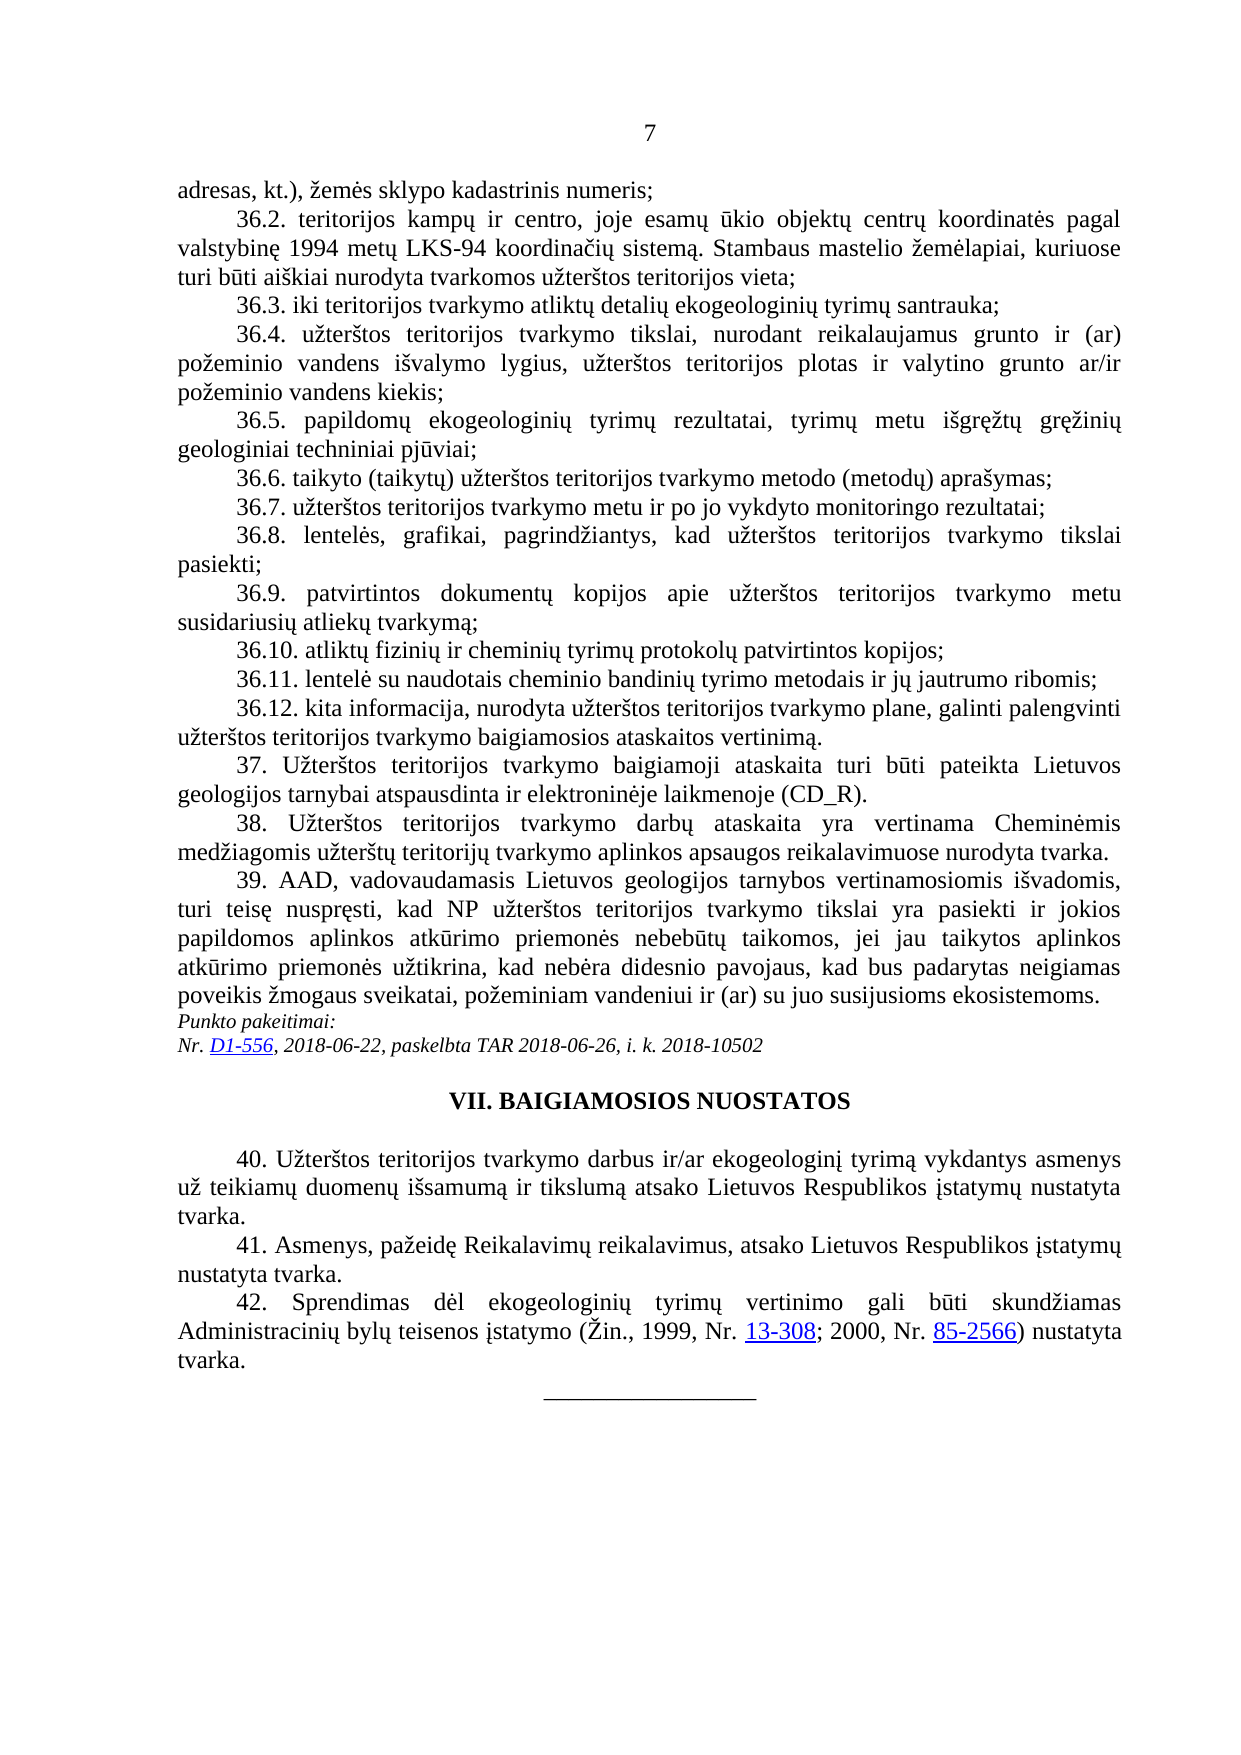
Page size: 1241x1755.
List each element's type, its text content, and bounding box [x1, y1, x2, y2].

text 41. Asmenys, pažeidę Reikalavimų reikalavimus, atsako Lietuvos Respublikos įstatymų nustatyta tvarka. [177, 1230, 1122, 1287]
text 36.6. taikyto (taikytų) užterštos teritorijos tvarkymo metodo (metodų) aprašymas; [177, 463, 1122, 492]
text 36.2. teritorijos kampų ir centro, joje esamų ūkio objektų centrų koordinatės pagal valstybinę 1994 metų LKS-94 koordinačių sistemą. Stambaus mastelio žemėlapiai, kuriuose turi būti aiškiai nurodyta tvarkomos užterštos teritorijos vieta; [177, 204, 1122, 291]
text 37. Užterštos teritorijos tvarkymo baigiamoji ataskaita turi būti pateikta Lietuvos geologijos tarnybai atspausdinta ir elektroninėje laikmenoje (CD_R). [177, 751, 1122, 808]
text VII. BAIGIAMOSIOS NUOSTATOS [177, 1086, 1122, 1115]
text 36.5. papildomų ekogeologinių tyrimų rezultatai, tyrimų metu išgręžtų gręžinių geologiniai techniniai pjūviai; [177, 406, 1122, 463]
text 38. Užterštos teritorijos tvarkymo darbų ataskaita yra vertinama Cheminėmis medžiagomis užterštų teritorijų tvarkymo aplinkos apsaugos reikalavimuose nurodyta tvarka. [177, 808, 1122, 866]
text 36.11. lentelė su naudotais cheminio bandinių tyrimo metodais ir jų jautrumo ribomis; [177, 664, 1122, 693]
text 42. Sprendimas dėl ekogeologinių tyrimų vertinimo gali būti skundžiamas Administracinių bylų teisenos įstatymo (Žin., 1999, Nr. 13-308; 2000, Nr. 85-2566) nustatyta tvarka. [177, 1287, 1122, 1374]
text 36.4. užterštos teritorijos tvarkymo tikslai, nurodant reikalaujamus grunto ir (ar) požeminio vandens išvalymo lygius, užterštos teritorijos plotas ir valytino grunto ar/ir požeminio vandens kiekis; [177, 319, 1122, 406]
text adresas, kt.), žemės sklypo kadastrinis numeris; [177, 176, 1122, 204]
text 36.10. atliktų fizinių ir cheminių tyrimų protokolų patvirtintos kopijos; [177, 636, 1122, 664]
text 36.9. patvirtintos dokumentų kopijos apie užterštos teritorijos tvarkymo metu susidariusių atliekų tvarkymą; [177, 578, 1122, 636]
text 36.8. lentelės, grafikai, pagrindžiantys, kad užterštos teritorijos tvarkymo tikslai pasiekti; [177, 521, 1122, 578]
text Punkto pakeitimai: [177, 1009, 1122, 1033]
text 36.3. iki teritorijos tvarkymo atliktų detalių ekogeologinių tyrimų santrauka; [177, 291, 1122, 319]
text 39. AAD, vadovaudamasis Lietuvos geologijos tarnybos vertinamosiomis išvadomis, turi teisę nuspręsti, kad NP užterštos teritorijos tvarkymo tikslai yra pasiekti ir jokios papildomos aplinkos atkūrimo priemonės nebebūtų taikomos, jei jau taikytos aplinkos atkūrimo priemonės užtikrina, kad nebėra didesnio pavojaus, kad bus padarytas neigiamas poveikis žmogaus sveikatai, požeminiam vandeniui ir (ar) su juo susijusioms ekosistemoms. [177, 866, 1122, 1009]
text Nr. D1-556, 2018-06-22, paskelbta TAR 2018-06-26, i. k. 2018-10502 [177, 1033, 1122, 1057]
text 36.7. užterštos teritorijos tvarkymo metu ir po jo vykdyto monitoringo rezultatai; [177, 492, 1122, 521]
text _________________ [177, 1374, 1122, 1402]
text 40. Užterštos teritorijos tvarkymo darbus ir/ar ekogeologinį tyrimą vykdantys asmenys už teikiamų duomenų išsamumą ir tikslumą atsako Lietuvos Respublikos įstatymų nustatyta tvarka. [177, 1144, 1122, 1230]
text 36.12. kita informacija, nurodyta užterštos teritorijos tvarkymo plane, galinti palengvinti užterštos teritorijos tvarkymo baigiamosios ataskaitos vertinimą. [177, 693, 1122, 751]
